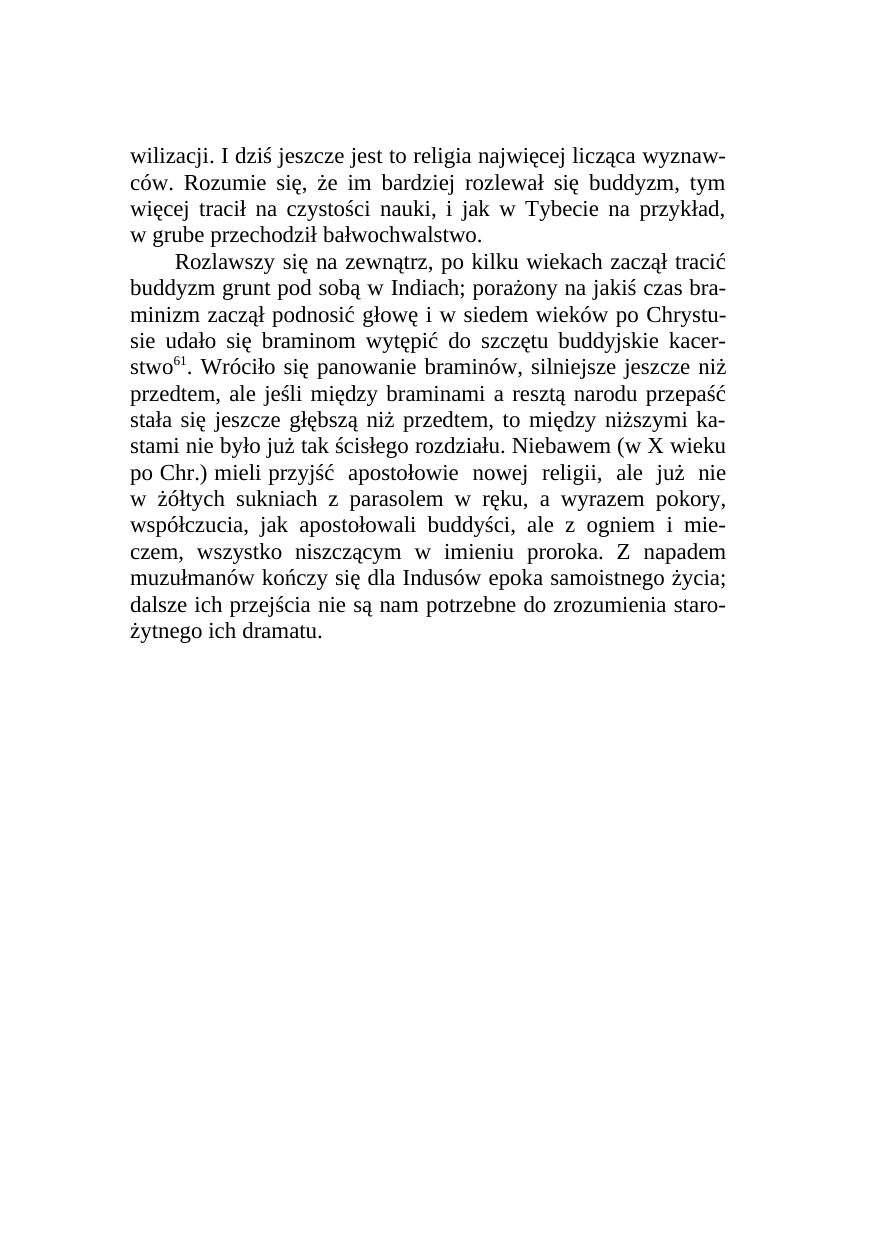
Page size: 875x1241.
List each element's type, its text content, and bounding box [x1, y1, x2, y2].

text wilizacji. I dziś jeszcze jest to religia najwięcej licząca wyznaw- ców. Rozumie się, że im bardziej rozlewał się buddyzm, tym więcej tracił na czystości nauki, i jak w Tybecie na przykład, w grube przechodził bałwochwalstwo. [130, 142, 727, 248]
text Rozlawszy się na zewnątrz, po kilku wiekach zaczął tracić buddyzm grunt pod sobą w Indiach; porażony na jakiś czas bra- minizm zaczął podnosić głowę i w siedem wieków po Chrystu- sie udało się braminom wytępić do szczętu buddyjskie kacer- stwo61. Wróciło się panowanie braminów, silniejsze jeszcze niż przedtem, ale jeśli między braminami a resztą narodu przepaść stała się jeszcze głębszą niż przedtem, to między niższymi ka- stami nie było już tak ścisłego rozdziału. Niebawem (w X wieku po Chr.) mieli przyjść apostołowie nowej religii, ale już nie w żółtych sukniach z parasolem w ręku, a wyrazem pokory, współczucia, jak apostołowali buddyści, ale z ogniem i mie- czem, wszystko niszczącym w imieniu proroka. Z napadem muzułmanów kończy się dla Indusów epoka samoistnego życia; dalsze ich przejścia nie są nam potrzebne do zrozumienia staro- żytnego ich dramatu. [130, 248, 727, 643]
